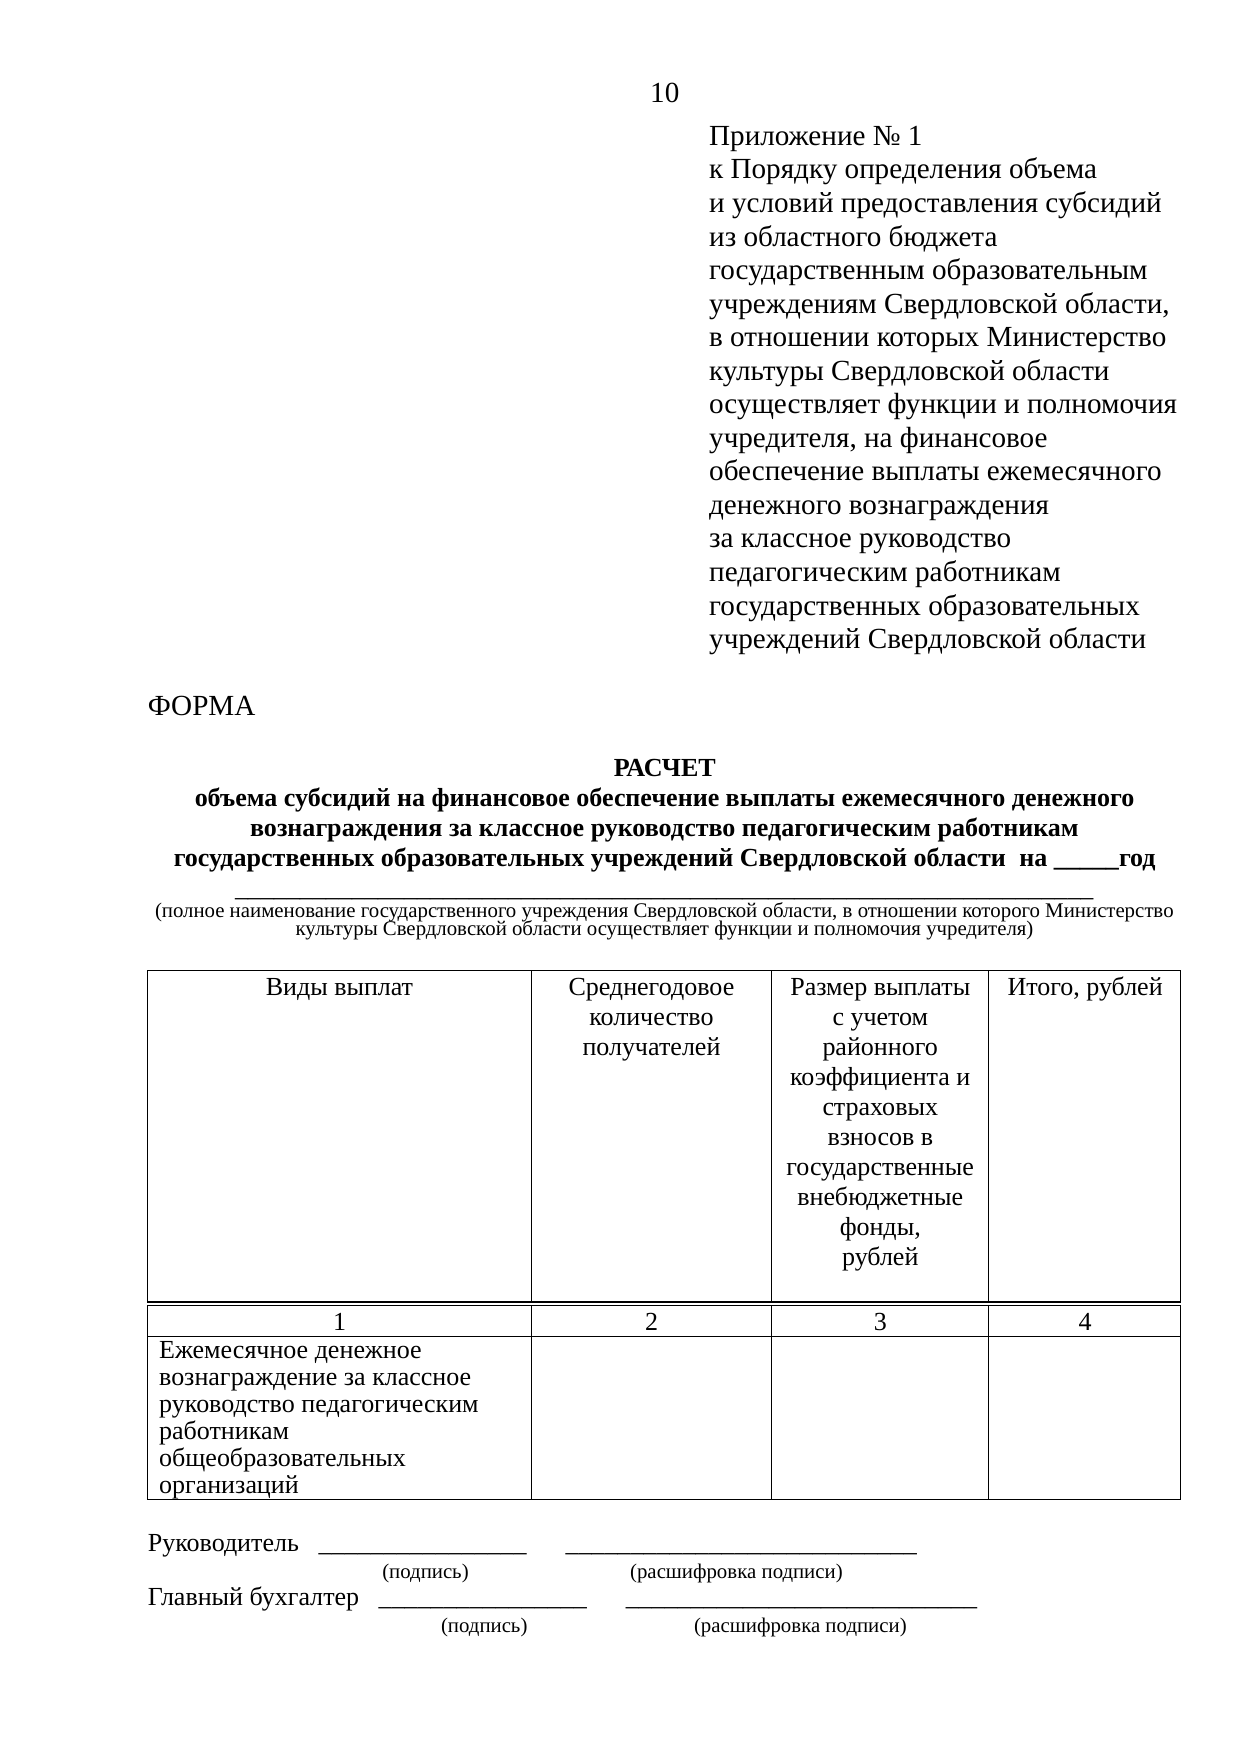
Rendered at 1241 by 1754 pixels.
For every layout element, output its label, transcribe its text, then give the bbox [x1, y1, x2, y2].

text объема субсидий на финансовое обеспечение выплаты ежемесячного денежного вознаграждения за классное руководство педагогическим работникам государственных образовательных учреждений Свердловской области на _____год [148, 782, 1181, 872]
text __________________________________________________________________ [148, 872, 1181, 902]
text (подпись) (расшифровка подписи) [148, 1611, 1181, 1664]
text (подпись) (расшифровка подписи) [148, 1557, 1181, 1584]
text Руководитель ________________ ___________________________ [148, 1530, 1181, 1557]
table_header 3 [772, 1306, 988, 1336]
text Приложение № 1 [709, 118, 1181, 152]
table_cell [532, 1337, 771, 1499]
text ФОРМА [148, 688, 1240, 722]
table_header 2 [532, 1306, 771, 1336]
table_header 1 [148, 1306, 531, 1336]
table_header Среднегодовое количество получателей [532, 971, 771, 1301]
text РАСЧЕТ [148, 752, 1181, 782]
table_header Итого, рублей [989, 971, 1180, 1301]
table_header Размер выплаты с учетом районного коэффициента и страховых взносов в государственные внебюджетные фонды, рублей [772, 971, 988, 1301]
text Главный бухгалтер ________________ ___________________________ [148, 1584, 1181, 1611]
text к Порядку определения объема и условий предоставления субсидий из областного бюджета государственным образовательным учреждениям Свердловской области, в отношении которых Министерство культуры Свердловской области осуществляет функции и полномочия учредителя, на финансовое обеспечение выплаты ежемесячного денежного вознаграждения за классное руководство педагогическим работникам государственных образовательных учреждений Свердловской области [709, 152, 1181, 655]
table_header Виды выплат [148, 971, 531, 1301]
text (полное наименование государственного учреждения Свердловской области, в отношении которого Министерство культуры Свердловской области осуществляет функции и полномочия учредителя) [148, 902, 1181, 940]
table_cell Ежемесячное денежное вознаграждение за классное руководство педагогическим работникам общеобразовательных организаций [148, 1337, 531, 1499]
table_header 4 [989, 1306, 1180, 1336]
table_cell [772, 1337, 988, 1499]
table_cell [989, 1337, 1180, 1499]
